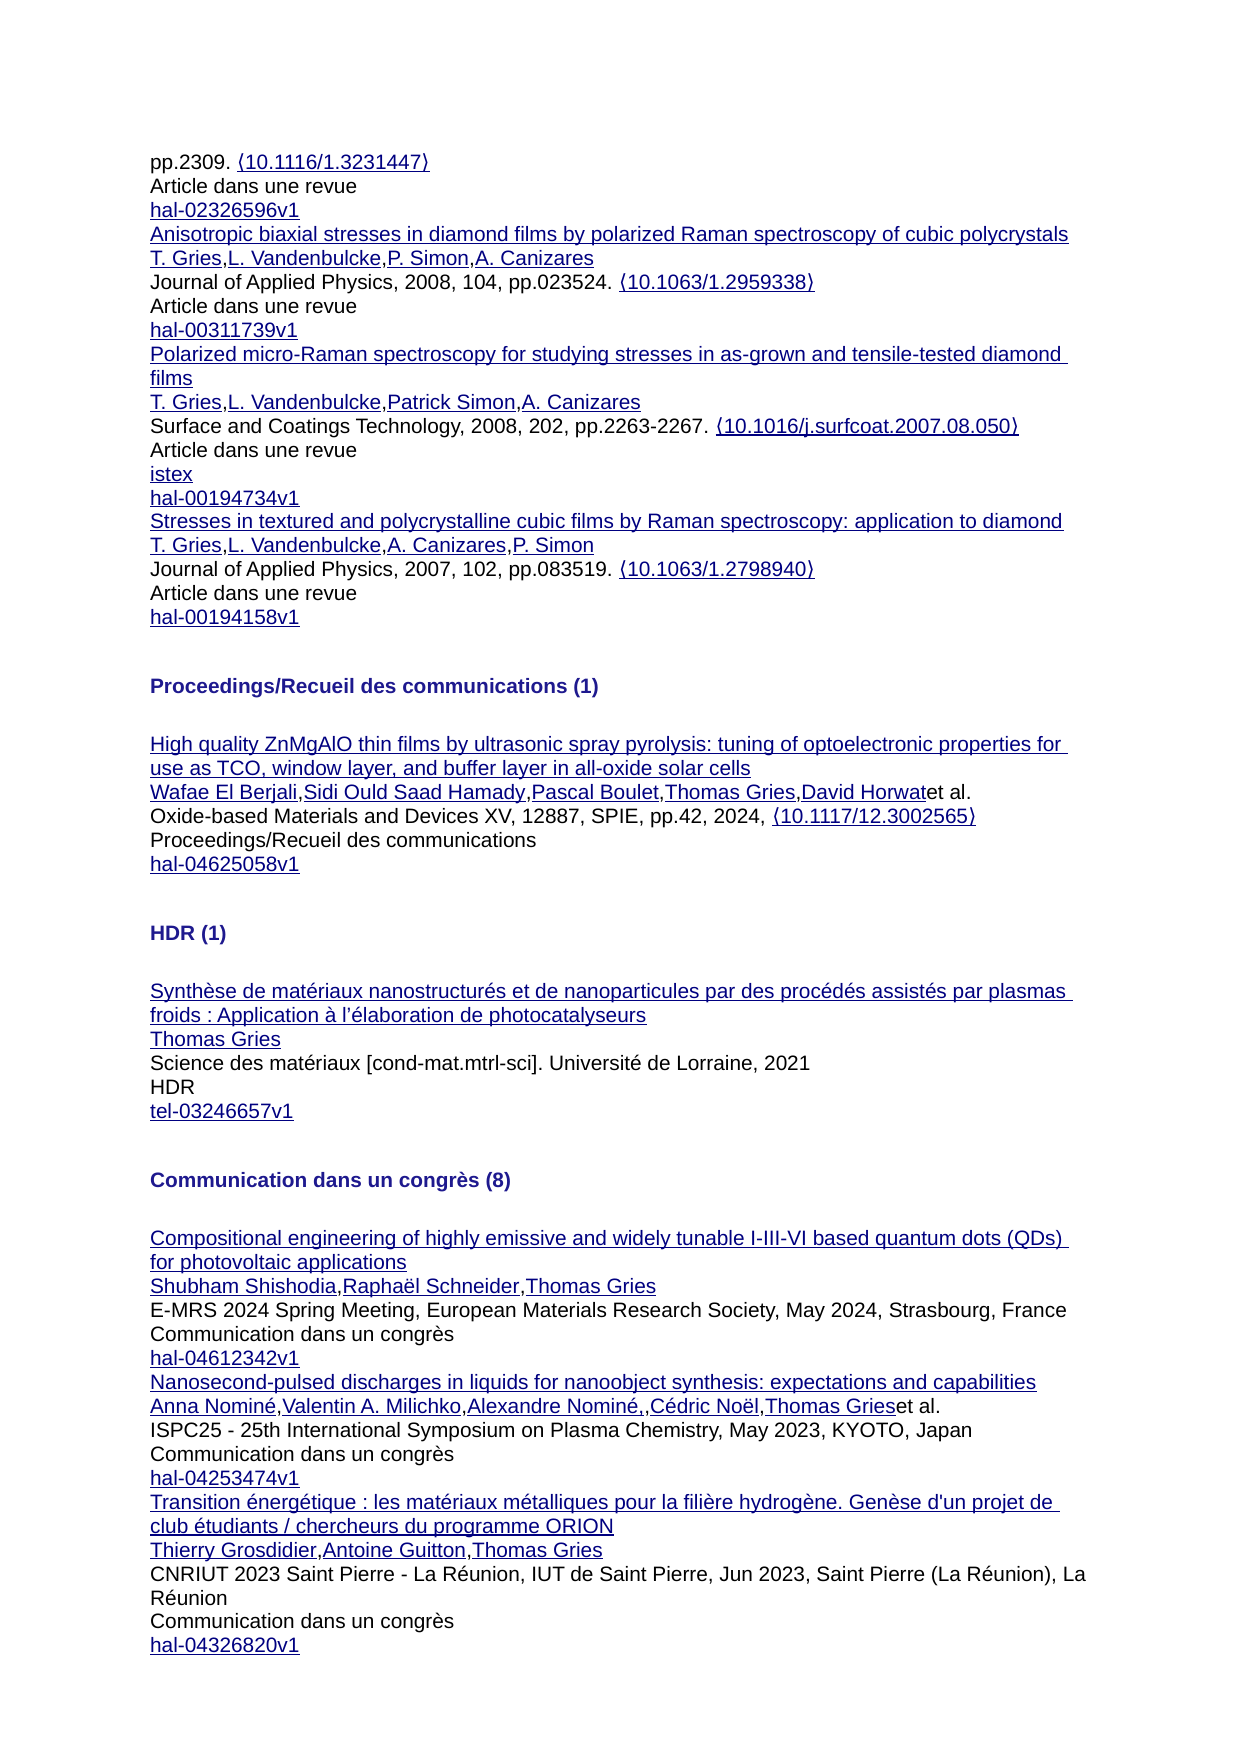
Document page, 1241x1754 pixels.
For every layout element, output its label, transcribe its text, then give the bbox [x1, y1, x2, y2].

table_header High quality ZnMgAlO thin films by ultrasonic spray pyrolysis: tuning of optoelectronic properties for use as TCO, window layer, and buffer layer in all-oxide solar cells Wafae El Berjali,Sidi Ould Saad Hamady,Pascal Boulet,Thomas Gries,David Horwatet al. Oxide-based Materials and Devices XV, 12887, SPIE, pp.42, 2024, ⟨10.1117/12.3002565⟩ Proceedings/Recueil des communications hal-04625058v1 [150, 732, 1090, 876]
table_cell Transition énergétique : les matériaux métalliques pour la filière hydrogène. Genèse d'un projet de club étudiants / chercheurs du programme ORION Thierry Grosdidier,Antoine Guitton,Thomas Gries CNRIUT 2023 Saint Pierre - La Réunion, IUT de Saint Pierre, Jun 2023, Saint Pierre (La Réunion), La Réunion Communication dans un congrès hal-04326820v1 [150, 1490, 1090, 1657]
table_header Compositional engineering of highly emissive and widely tunable I-III-VI based quantum dots (QDs) for photovoltaic applications Shubham Shishodia,Raphaël Schneider,Thomas Gries E-MRS 2024 Spring Meeting, European Materials Research Society, May 2024, Strasbourg, France Communication dans un congrès hal-04612342v1 [150, 1226, 1090, 1370]
table_cell pp.2309. ⟨10.1116/1.3231447⟩ Article dans une revue hal-02326596v1 [150, 150, 1090, 222]
table_header Synthèse de matériaux nanostructurés et de nanoparticules par des procédés assistés par plasmas froids : Application à l’élaboration de photocatalyseurs Thomas Gries Science des matériaux [cond-mat.mtrl-sci]. Université de Lorraine, 2021 HDR tel-03246657v1 [150, 979, 1090, 1123]
subtitle Proceedings/Recueil des communications (1) [150, 674, 1090, 698]
table_cell Stresses in textured and polycrystalline cubic films by Raman spectroscopy: application to diamond T. Gries,L. Vandenbulcke,A. Canizares,P. Simon Journal of Applied Physics, 2007, 102, pp.083519. ⟨10.1063/1.2798940⟩ Article dans une revue hal-00194158v1 [150, 509, 1090, 629]
subtitle Communication dans un congrès (8) [150, 1168, 1090, 1192]
table_cell Anisotropic biaxial stresses in diamond films by polarized Raman spectroscopy of cubic polycrystals T. Gries,L. Vandenbulcke,P. Simon,A. Canizares Journal of Applied Physics, 2008, 104, pp.023524. ⟨10.1063/1.2959338⟩ Article dans une revue hal-00311739v1 [150, 222, 1090, 342]
table_cell Polarized micro-Raman spectroscopy for studying stresses in as-grown and tensile-tested diamond films T. Gries,L. Vandenbulcke,Patrick Simon,A. Canizares Surface and Coatings Technology, 2008, 202, pp.2263-2267. ⟨10.1016/j.surfcoat.2007.08.050⟩ Article dans une revue istex hal-00194734v1 [150, 342, 1090, 509]
table_cell Nanosecond-pulsed discharges in liquids for nanoobject synthesis: expectations and capabilities Anna Nominé,Valentin A. Milichko,Alexandre Nominé,,Cédric Noël,Thomas Grieset al. ISPC25 - 25th International Symposium on Plasma Chemistry, May 2023, KYOTO, Japan Communication dans un congrès hal-04253474v1 [150, 1370, 1090, 1489]
subtitle HDR (1) [150, 921, 1090, 945]
